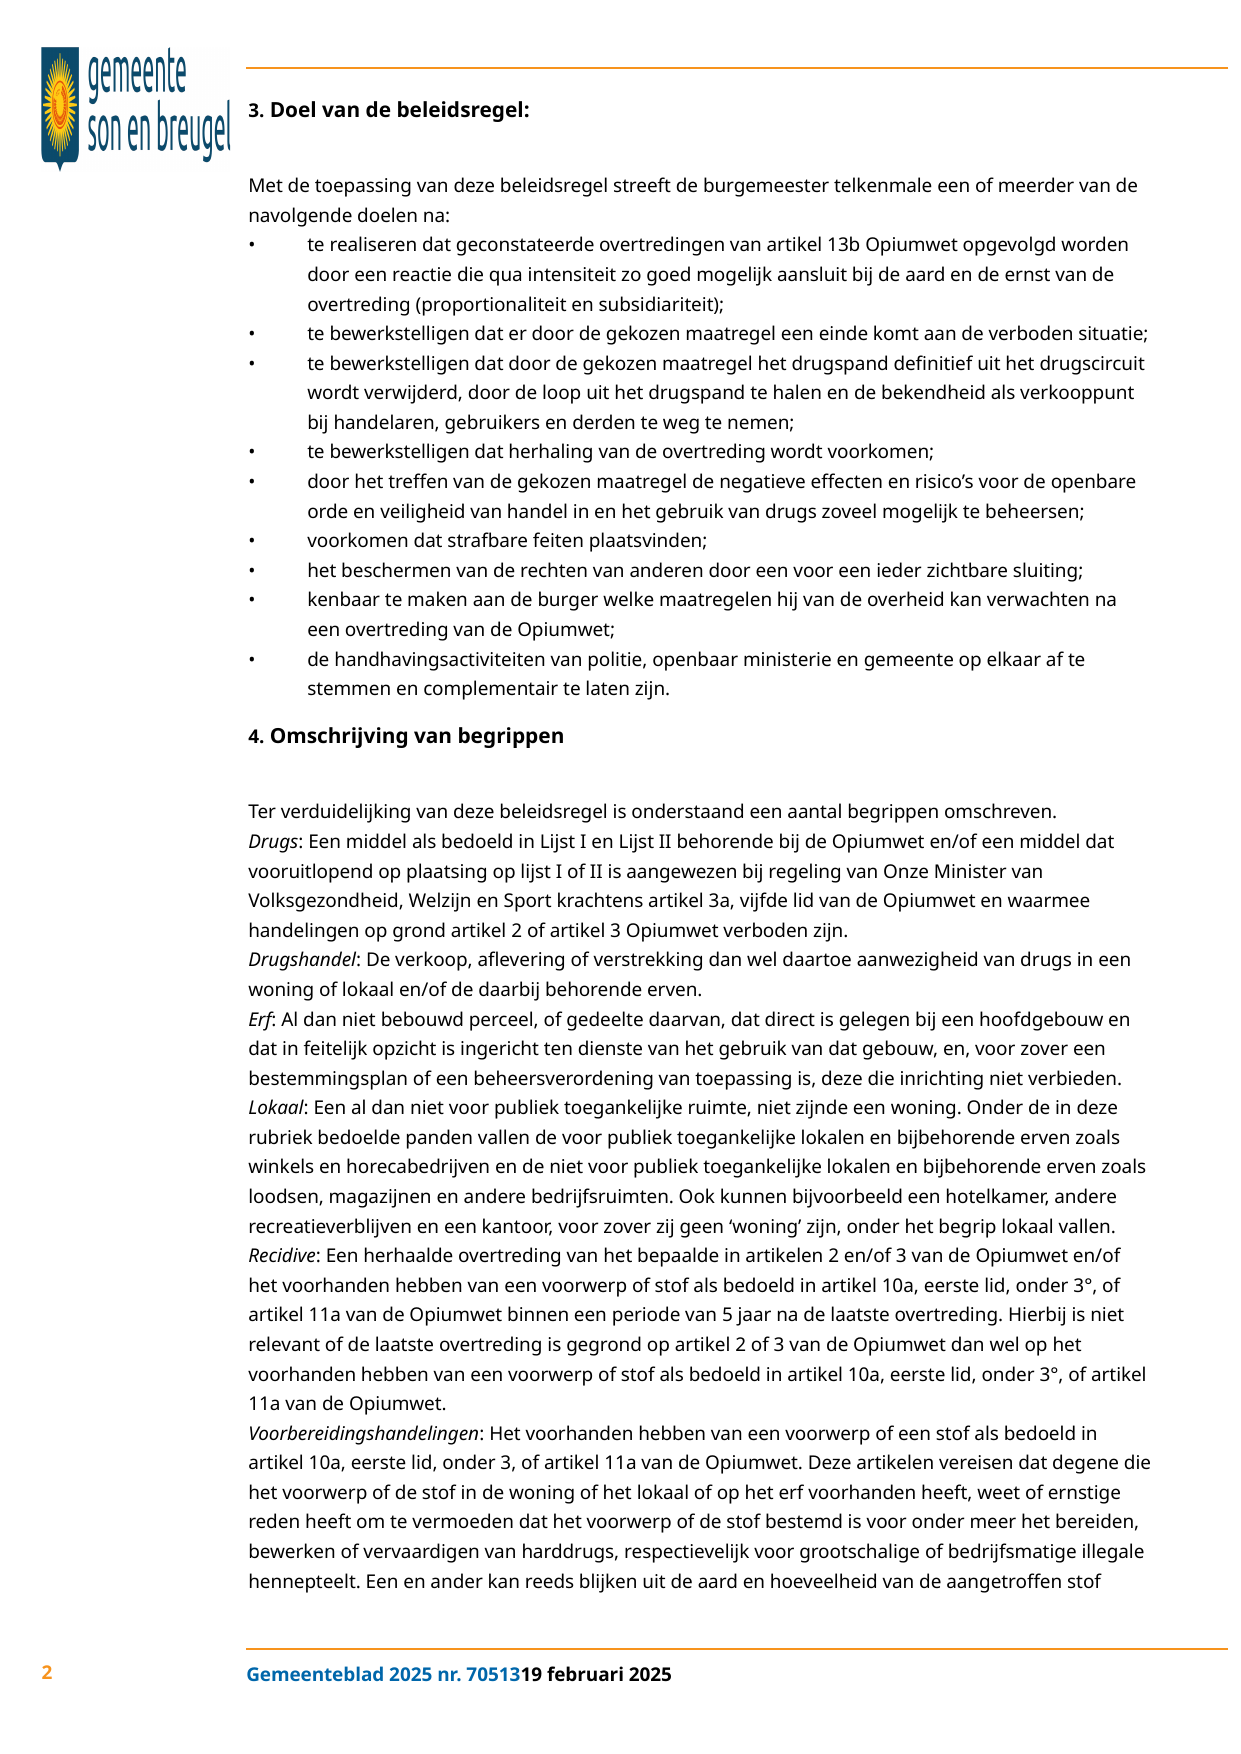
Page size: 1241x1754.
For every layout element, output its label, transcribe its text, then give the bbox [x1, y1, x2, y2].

text Lokaal: Een al dan niet voor publiek toegankelijke ruimte, niet zijnde een woning. Onder de in deze rubriek bedoelde panden vallen de voor publiek toegankelijke lokalen en bijbehorende erven zoals winkels en horecabedrijven en de niet voor publiek toegankelijke lokalen en bijbehorende erven zoals loodsen, magazijnen en andere bedrijfsruimten. Ook kunnen bijvoorbeeld een hotelkamer, andere recreatieverblijven en een kantoor, voor zover zij geen ‘woning’ zijn, onder het begrip lokaal vallen. [248, 1094, 1152, 1239]
text Voorbereidingshandelingen: Het voorhanden hebben van een voorwerp of een stof als bedoeld in artikel 10a, eerste lid, onder 3, of artikel 11a van de Opiumwet. Deze artikelen vereisen dat degene die het voorwerp of de stof in de woning of het lokaal of op het erf voorhanden heeft, weet of ernstige reden heeft om te vermoeden dat het voorwerp of de stof bestemd is voor onder meer het bereiden, bewerken of vervaardigen van harddrugs, respectievelijk voor grootschalige of bedrijfsmatige illegale hennepteelt. Een en ander kan reeds blijken uit de aard en hoeveelheid van de aangetroffen stof [248, 1420, 1152, 1594]
list het beschermen van de rechten van anderen door een voor een ieder zichtbare sluiting; [248, 557, 1152, 583]
list kenbaar te maken aan de burger welke maatregelen hij van de overheid kan verwachten na een overtreding van de Opiumwet; [248, 587, 1152, 642]
list voorkomen dat strafbare feiten plaatsvinden; [248, 527, 1152, 553]
list te bewerkstelligen dat er door de gekozen maatregel een einde komt aan de verboden situatie; [248, 320, 1152, 346]
list te bewerkstelligen dat herhaling van de overtreding wordt voorkomen; [248, 439, 1152, 464]
text Met de toepassing van deze beleidsregel streeft de burgemeester telkenmale een of meerder van de navolgende doelen na: [248, 172, 1152, 228]
text Ter verduidelijking van deze beleidsregel is onderstaand een aantal begrippen omschreven. [248, 799, 1152, 824]
list te realiseren dat geconstateerde overtredingen van artikel 13b Opiumwet opgevolgd worden door een reactie die qua intensiteit zo goed mogelijk aansluit bij de aard en de ernst van de overtreding (proportionaliteit en subsidiariteit); [248, 232, 1152, 317]
text Erf: Al dan niet bebouwd perceel, of gedeelte daarvan, dat direct is gelegen bij een hoofdgebouw en dat in feitelijk opzicht is ingericht ten dienste van het gebruik van dat gebouw, en, voor zover een bestemmingsplan of een beheersverordening van toepassing is, deze die inrichting niet verbieden. [248, 1006, 1152, 1091]
picture [41, 47, 231, 172]
text 4. Omschrijving van begrippen [248, 721, 1152, 749]
list de handhavingsactiviteiten van politie, openbaar ministerie en gemeente op elkaar af te stemmen en complementair te laten zijn. [248, 646, 1152, 701]
text Drugshandel: De verkoop, aflevering of verstrekking dan wel daartoe aanwezigheid van drugs in een woning of lokaal en/of de daarbij behorende erven. [248, 947, 1152, 1002]
text Drugs: Een middel als bedoeld in Lijst I en Lijst II behorende bij de Opiumwet en/of een middel dat vooruitlopend op plaatsing op lijst I of II is aangewezen bij regeling van Onze Minister van Volksgezondheid, Welzijn en Sport krachtens artikel 3a, vijfde lid van de Opiumwet en waarmee handelingen op grond artikel 2 of artikel 3 Opiumwet verboden zijn. [248, 828, 1152, 943]
text 3. Doel van de beleidsregel: [248, 95, 1152, 123]
list te bewerkstelligen dat door de gekozen maatregel het drugspand definitief uit het drugscircuit wordt verwijderd, door de loop uit het drugspand te halen en de bekendheid als verkooppunt bij handelaren, gebruikers en derden te weg te nemen; [248, 350, 1152, 435]
text Recidive: Een herhaalde overtreding van het bepaalde in artikelen 2 en/of 3 van de Opiumwet en/of het voorhanden hebben van een voorwerp of stof als bedoeld in artikel 10a, eerste lid, onder 3°, of artikel 11a van de Opiumwet binnen een periode van 5 jaar na de laatste overtreding. Hierbij is niet relevant of de laatste overtreding is gegrond op artikel 2 of 3 van de Opiumwet dan wel op het voorhanden hebben van een voorwerp of stof als bedoeld in artikel 10a, eerste lid, onder 3°, of artikel 11a van de Opiumwet. [248, 1242, 1152, 1416]
list door het treffen van de gekozen maatregel de negatieve effecten en risico’s voor de openbare orde en veiligheid van handel in en het gebruik van drugs zoveel mogelijk te beheersen; [248, 468, 1152, 524]
